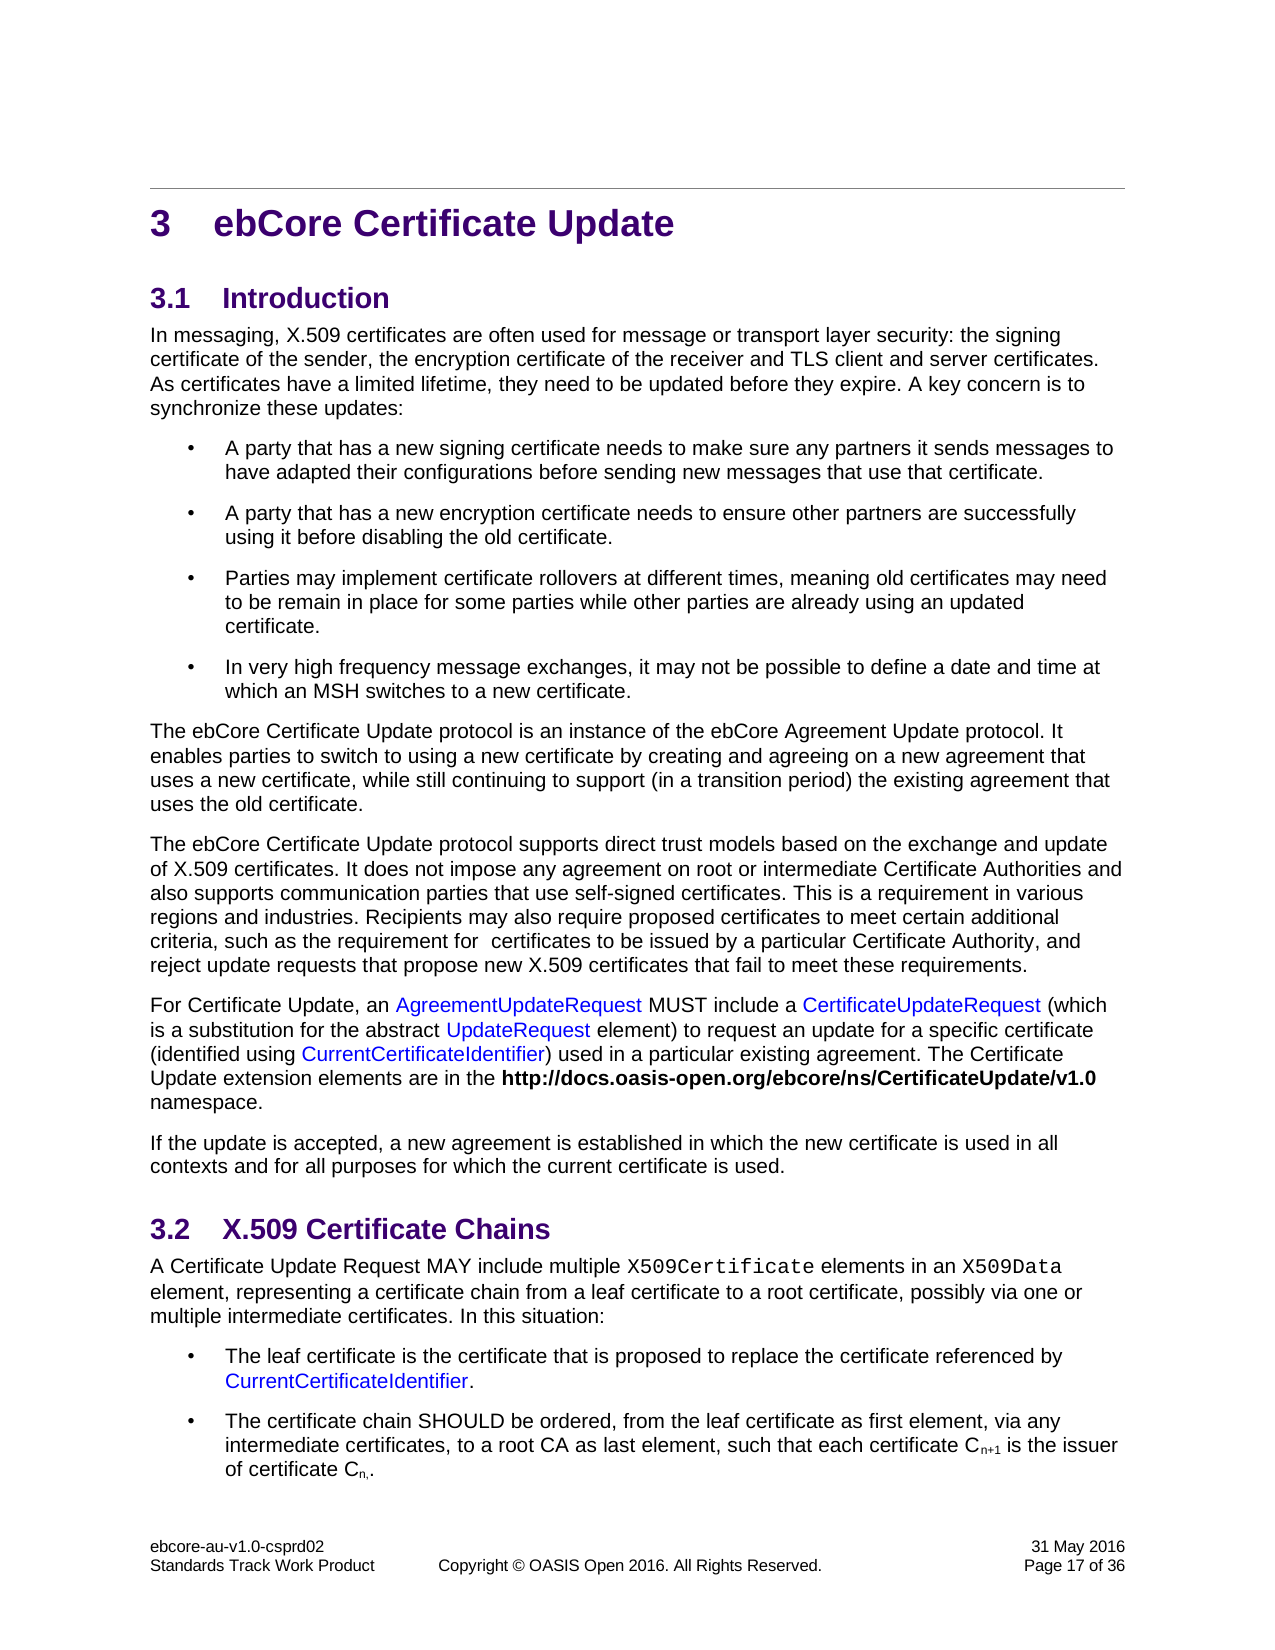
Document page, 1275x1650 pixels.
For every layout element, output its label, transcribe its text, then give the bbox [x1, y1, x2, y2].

subtitle X.509 Certificate Chains [150, 1212, 1125, 1245]
text A Certificate Update Request MAY include multiple X509Certificate elements in an X509Data element, representing a certificate chain from a leaf certificate to a root certificate, possibly via one or multiple intermediate certificates. In this situation: [150, 1254, 1125, 1328]
list In very high frequency message exchanges, it may not be possible to define a date and time at which an MSH switches to a new certificate. [187, 655, 1125, 703]
text The ebCore Certificate Update protocol supports direct trust models based on the exchange and update of X.509 certificates. It does not impose any agreement on root or intermediate Certificate Authorities and also supports communication parties that use self-signed certificates. This is a requirement in various regions and industries. Recipients may also require proposed certificates to meet certain additional criteria, such as the requirement for certificates to be issued by a particular Certificate Authority, and reject update requests that propose new X.509 certificates that fail to meet these requirements. [150, 832, 1125, 977]
list The certificate chain SHOULD be ordered, from the leaf certificate as first element, via any intermediate certificates, to a root CA as last element, such that each certificate Cn+1 is the issuer of certificate Cn,. [187, 1409, 1125, 1481]
text For Certificate Update, an AgreementUpdateRequest MUST include a CertificateUpdateRequest (which is a substitution for the abstract UpdateRequest element) to request an update for a specific certificate (identified using CurrentCertificateIdentifier) used in a particular existing agreement. The Certificate Update extension elements are in the http://docs.oasis-open.org/ebcore/ns/CertificateUpdate/v1.0 namespace. [150, 993, 1125, 1114]
list Parties may implement certificate rollovers at different times, meaning old certificates may need to be remain in place for some parties while other parties are already using an updated certificate. [187, 566, 1125, 638]
subtitle Introduction [150, 281, 1125, 315]
list The leaf certificate is the certificate that is proposed to replace the certificate referenced by CurrentCertificateIdentifier. [187, 1344, 1125, 1393]
text If the update is accepted, a new agreement is established in which the new certificate is used in all contexts and for all purposes for which the current certificate is used. [150, 1130, 1125, 1178]
list A party that has a new signing certificate needs to make sure any partners it sends messages to have adapted their configurations before sending new messages that use that certificate. [187, 436, 1125, 484]
text The ebCore Certificate Update protocol is an instance of the ebCore Agreement Update protocol. It enables parties to switch to using a new certificate by creating and agreeing on a new agreement that uses a new certificate, while still continuing to support (in a transition period) the existing agreement that uses the old certificate. [150, 719, 1125, 816]
list A party that has a new encryption certificate needs to ensure other partners are successfully using it before disabling the old certificate. [187, 501, 1125, 549]
subtitle ebCore Certificate Update [150, 189, 1125, 244]
text In messaging, X.509 certificates are often used for message or transport layer security: the signing certificate of the sender, the encryption certificate of the receiver and TLS client and server certificates. As certificates have a limited lifetime, they need to be updated before they expire. A key concern is to synchronize these updates: [150, 323, 1125, 419]
